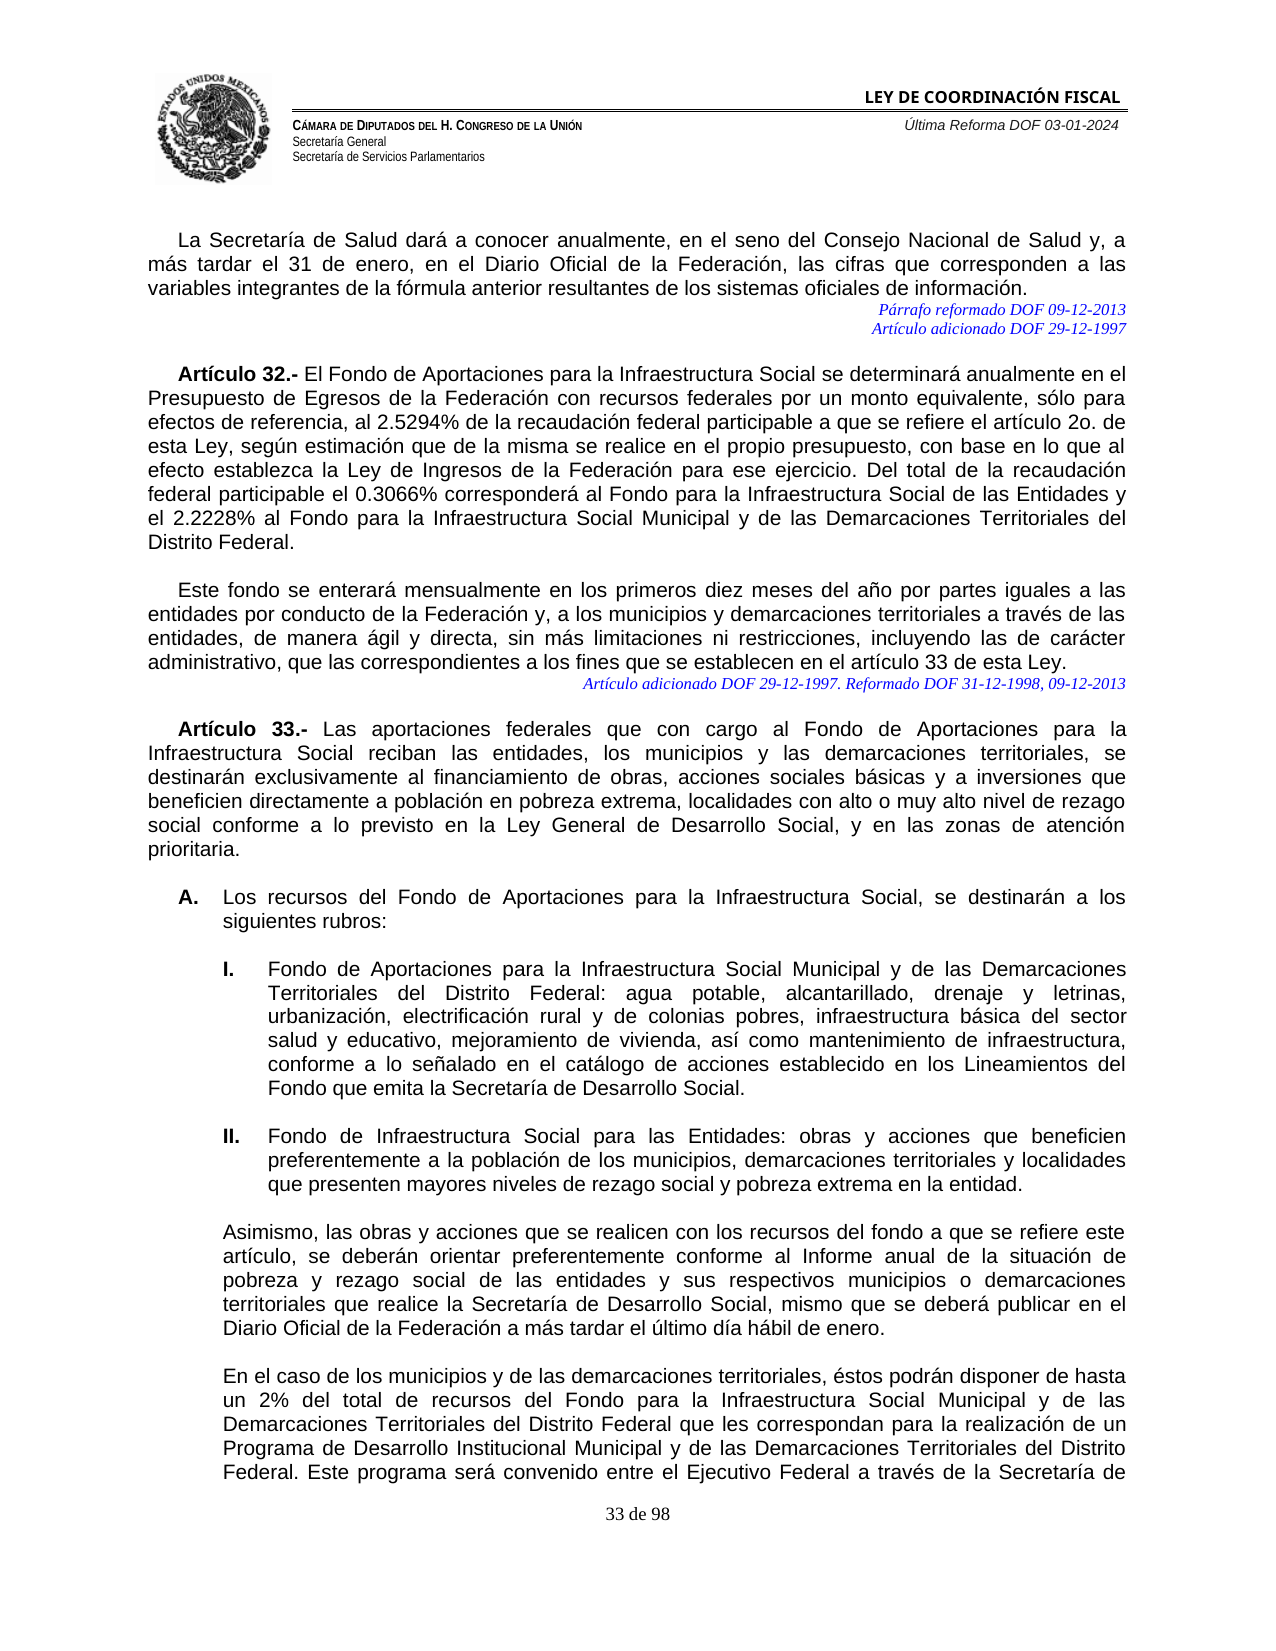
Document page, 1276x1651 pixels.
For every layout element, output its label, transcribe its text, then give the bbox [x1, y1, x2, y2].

text I. Fondo de Aportaciones para la Infraestructura Social Municipal y de las Demarcaciones Territoriales del Distrito Federal: agua potable, alcantarillado, drenaje y letrinas, urbanización, electrificación rural y de colonias pobres, infraestructura básica del sector salud y educativo, mejoramiento de vivienda, así como mantenimiento de infraestructura, conforme a lo señalado en el catálogo de acciones establecido en los Lineamientos del Fondo que emita la Secretaría de Desarrollo Social. [223, 956, 1127, 1100]
text Artículo adicionado DOF 29-12-1997 [148, 319, 1127, 338]
text Asimismo, las obras y acciones que se realicen con los recursos del fondo a que se refiere este artículo, se deberán orientar preferentemente conforme al Informe anual de la situación de pobreza y rezago social de las entidades y sus respectivos municipios o demarcaciones territoriales que realice la Secretaría de Desarrollo Social, mismo que se deberá publicar en el Diario Oficial de la Federación a más tardar el último día hábil de enero. [178, 1220, 1127, 1340]
text La Secretaría de Salud dará a conocer anualmente, en el seno del Consejo Nacional de Salud y, a más tardar el 31 de enero, en el Diario Oficial de la Federación, las cifras que corresponden a las variables integrantes de la fórmula anterior resultantes de los sistemas oficiales de información. [148, 228, 1127, 300]
text Párrafo reformado DOF 09-12-2013 [148, 300, 1127, 319]
text A. Los recursos del Fondo de Aportaciones para la Infraestructura Social, se destinarán a los siguientes rubros: [178, 884, 1127, 932]
text Este fondo se enterará mensualmente en los primeros diez meses del año por partes iguales a las entidades por conducto de la Federación y, a los municipios y demarcaciones territoriales a través de las entidades, de manera ágil y directa, sin más limitaciones ni restricciones, incluyendo las de carácter administrativo, que las correspondientes a los fines que se establecen en el artículo 33 de esta Ley. [148, 578, 1127, 674]
text Artículo 32.- El Fondo de Aportaciones para la Infraestructura Social se determinará anualmente en el Presupuesto de Egresos de la Federación con recursos federales por un monto equivalente, sólo para efectos de referencia, al 2.5294% de la recaudación federal participable a que se refiere el artículo 2o. de esta Ley, según estimación que de la misma se realice en el propio presupuesto, con base en lo que al efecto establezca la Ley de Ingresos de la Federación para ese ejercicio. Del total de la recaudación federal participable el 0.3066% corresponderá al Fondo para la Infraestructura Social de las Entidades y el 2.2228% al Fondo para la Infraestructura Social Municipal y de las Demarcaciones Territoriales del Distrito Federal. [148, 362, 1127, 554]
text II. Fondo de Infraestructura Social para las Entidades: obras y acciones que beneficien preferentemente a la población de los municipios, demarcaciones territoriales y localidades que presenten mayores niveles de rezago social y pobreza extrema en la entidad. [223, 1124, 1127, 1196]
text Artículo adicionado DOF 29-12-1997. Reformado DOF 31-12-1998, 09-12-2013 [148, 674, 1127, 693]
text En el caso de los municipios y de las demarcaciones territoriales, éstos podrán disponer de hasta un 2% del total de recursos del Fondo para la Infraestructura Social Municipal y de las Demarcaciones Territoriales del Distrito Federal que les correspondan para la realización de un Programa de Desarrollo Institucional Municipal y de las Demarcaciones Territoriales del Distrito Federal. Este programa será convenido entre el Ejecutivo Federal a través de la Secretaría de [178, 1364, 1127, 1483]
text Artículo 33.- Las aportaciones federales que con cargo al Fondo de Aportaciones para la Infraestructura Social reciban las entidades, los municipios y las demarcaciones territoriales, se destinarán exclusivamente al financiamiento de obras, acciones sociales básicas y a inversiones que beneficien directamente a población en pobreza extrema, localidades con alto o muy alto nivel de rezago social conforme a lo previsto en la Ley General de Desarrollo Social, y en las zonas de atención prioritaria. [148, 717, 1127, 861]
